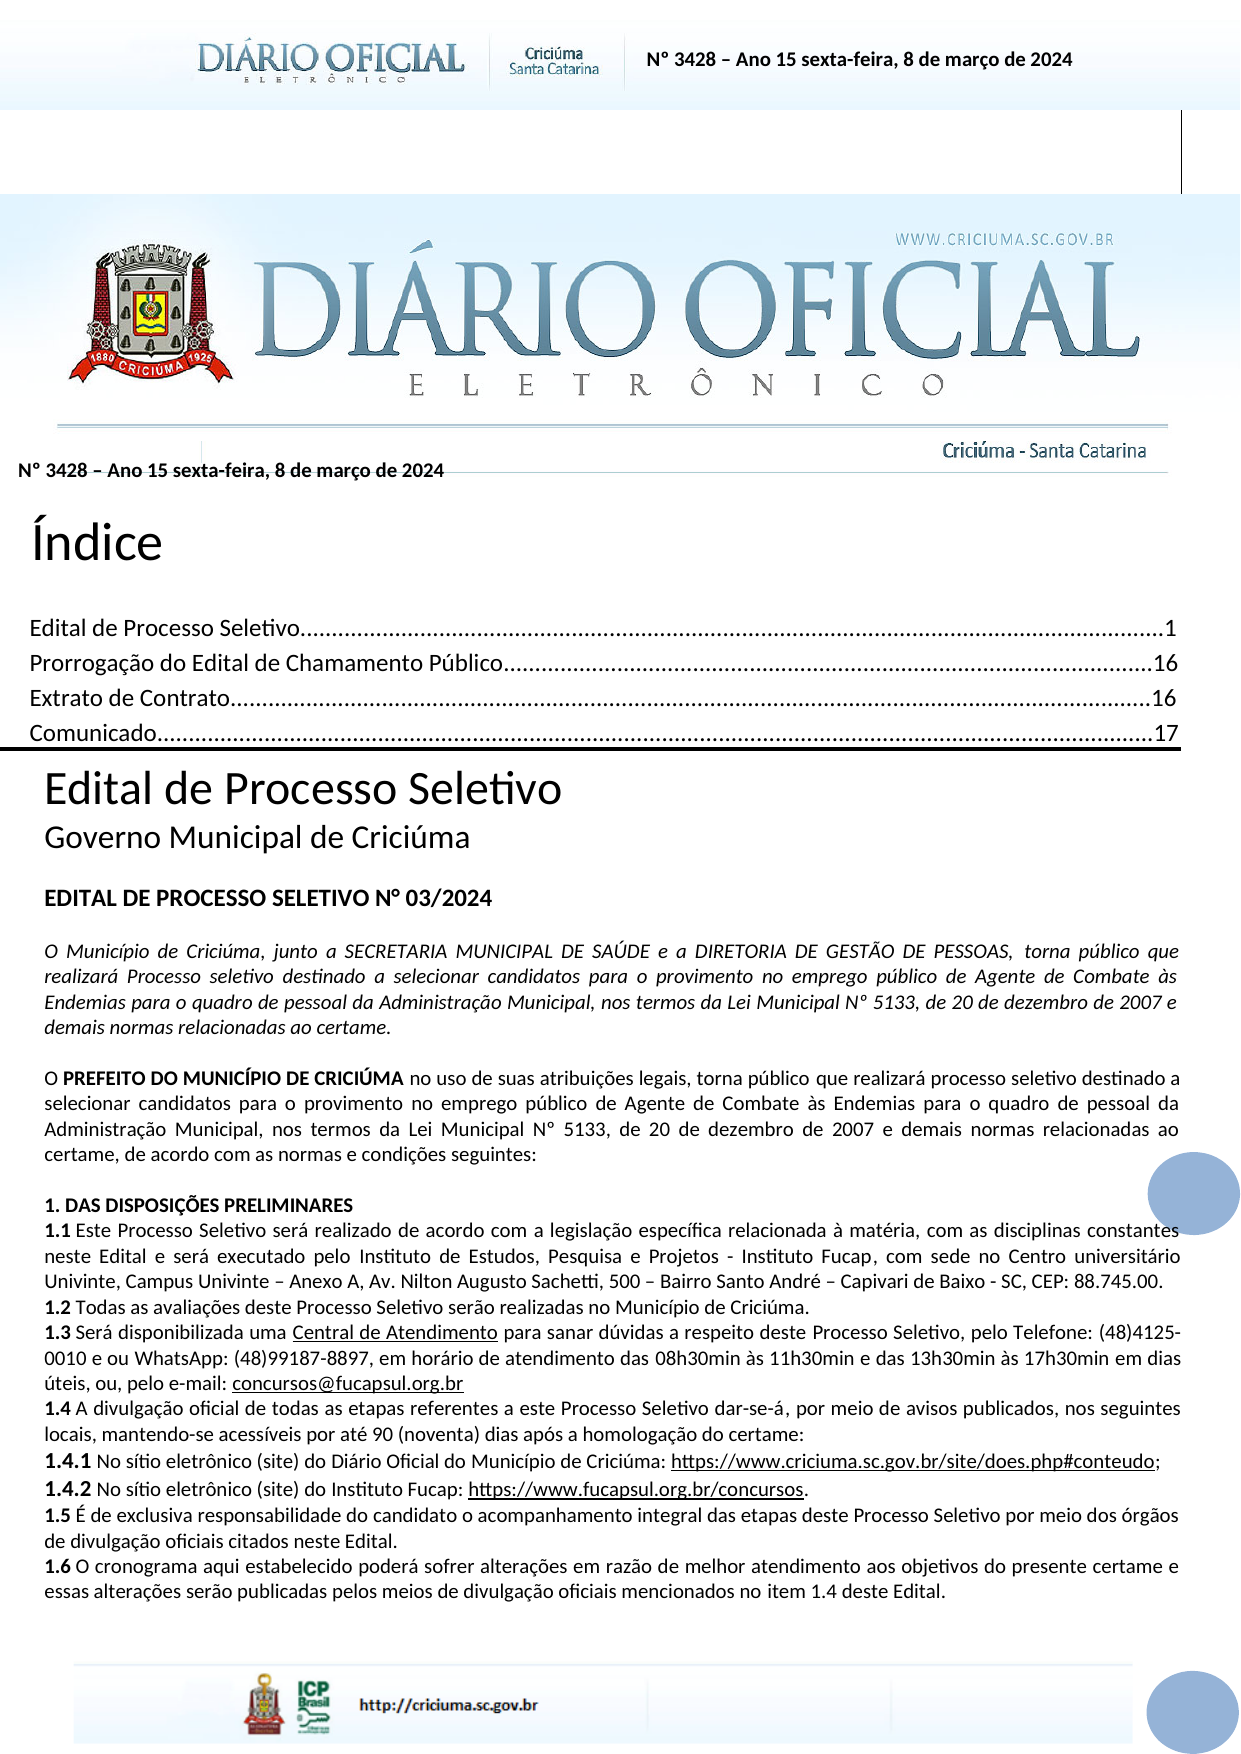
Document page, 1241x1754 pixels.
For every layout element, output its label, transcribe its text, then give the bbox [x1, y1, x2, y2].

text Edital de Processo Seletivo [44, 757, 1181, 816]
list A divulgação oficial de todas as etapas referentes a este Processo Seletivo dar-se-á, por meio de avisos publicados, nos seguintes locais, mantendo-se acessíveis por até 90 (noventa) dias após a homologação do certame: [44, 1396, 1181, 1446]
list DAS DISPOSIÇÕES PRELIMINARES [44, 1192, 1155, 1218]
list No sítio eletrônico (site) do Diário Oficial do Município de Criciúma: https://www.criciuma.sc.gov.br/site/does.php#conteudo; [44, 1446, 1181, 1474]
list No sítio eletrônico (site) do Instituto Fucap: https://www.fucapsul.org.br/concursos. [44, 1474, 1181, 1502]
text O PREFEITO DO MUNICÍPIO DE CRICIÚMA no uso de suas atribuições legais, torna público que realizará processo seletivo destinado a selecionar candidatos para o provimento no emprego público de Agente de Combate às Endemias para o quadro de pessoal da Administração Municipal, nos termos da Lei Municipal Nº 5133, de 20 de dezembro de 2007 e demais normas relacionadas ao certame, de acordo com as normas e condições seguintes: [44, 1065, 1181, 1167]
list O cronograma aqui estabelecido poderá sofrer alterações em razão de melhor atendimento aos objetivos do presente certame e essas alterações serão publicadas pelos meios de divulgação oficiais mencionados no item 1.4 deste Edital. [44, 1553, 1181, 1604]
list É de exclusiva responsabilidade do candidato o acompanhamento integral das etapas deste Processo Seletivo por meio dos órgãos de divulgação oficiais citados neste Edital. [44, 1502, 1181, 1553]
list Será disponibilizada uma Central de Atendimento para sanar dúvidas a respeito deste Processo Seletivo, pelo Telefone: (48)4125-0010 e ou WhatsApp: (48)99187-8897, em horário de atendimento das 08h30min às 11h30min e das 13h30min às 17h30min em dias úteis, ou, pelo e-mail: concursos@fucapsul.org.br [44, 1319, 1181, 1396]
text EDITAL DE PROCESSO SELETIVO N° 03/2024 [44, 882, 1181, 913]
text O Município de Criciúma, junto a SECRETARIA MUNICIPAL DE SAÚDE e a DIRETORIA DE GESTÃO DE PESSOAS, torna público que realizará Processo seletivo destinado a selecionar candidatos para o provimento no emprego público de Agente de Combate às Endemias para o quadro de pessoal da Administração Municipal, nos termos da Lei Municipal Nº 5133, de 20 de dezembro de 2007 e demais normas relacionadas ao certame. [44, 938, 1181, 1040]
text Extrato de Contrato..................................................................................................................................................16 [0, 682, 1181, 712]
list Todas as avaliações deste Processo Seletivo serão realizadas no Município de Criciúma. [44, 1294, 1181, 1319]
text Governo Municipal de Criciúma [44, 816, 1181, 857]
list Este Processo Seletivo será realizado de acordo com a legislação específica relacionada à matéria, com as disciplinas constantes neste Edital e será executado pelo Instituto de Estudos, Pesquisa e Projetos - Instituto Fucap, com sede no Centro universitário Univinte, Campus Univinte – Anexo A, Av. Nilton Augusto Sachetti, 500 – Bairro Santo André – Capivari de Baixo - SC, CEP: 88.745.00. [44, 1218, 1181, 1294]
text Edital de Processo Seletivo.........................................................................................................................................1 [0, 612, 1181, 642]
text Comunicado..............................................................................................................................................................17 [0, 717, 1181, 747]
text Prorrogação do Edital de Chamamento Público.......................................................................................................16 [0, 647, 1181, 677]
